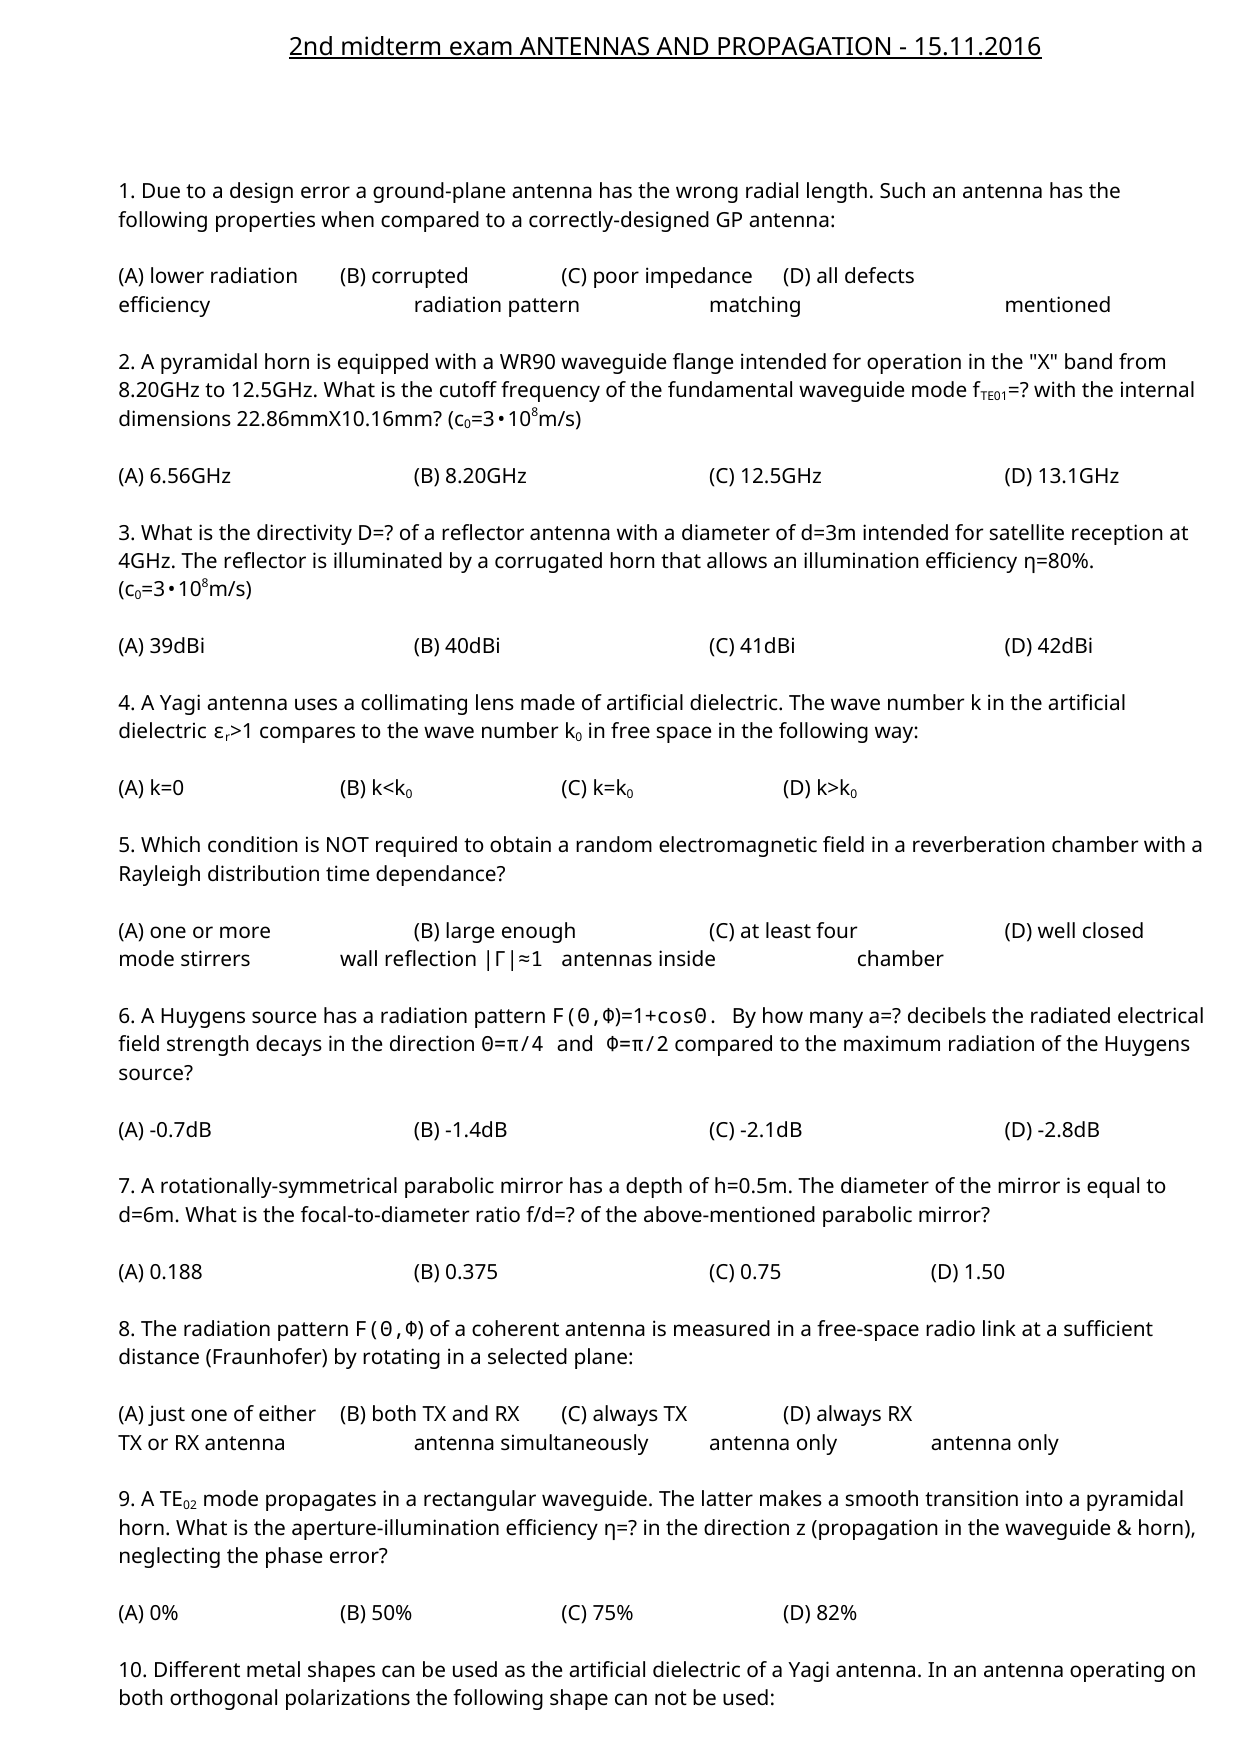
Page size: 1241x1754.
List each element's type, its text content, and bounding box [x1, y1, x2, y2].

text 9. A TE02 mode propagates in a rectangular waveguide. The latter makes a smooth transition into a pyramidal horn. What is the aperture-illumination efficiency η=? in the direction z (propagation in the waveguide & horn), neglecting the phase error? [118, 1484, 1212, 1570]
text (A) -0.7dB (B) -1.4dB (C) -2.1dB (D) -2.8dB [118, 1115, 1212, 1143]
text (A) 0.188 (B) 0.375 (C) 0.75 (D) 1.50 [118, 1257, 1212, 1285]
text 7. A rotationally-symmetrical parabolic mirror has a depth of h=0.5m. The diameter of the mirror is equal to d=6m. What is the focal-to-diameter ratio f/d=? of the above-mentioned parabolic mirror? [118, 1172, 1212, 1228]
text 10. Different metal shapes can be used as the artificial dielectric of a Yagi antenna. In an antenna operating on both orthogonal polarizations the following shape can not be used: [118, 1655, 1212, 1712]
text (A) one or more (B) large enough (C) at least four (D) well closed [118, 916, 1212, 944]
text mode stirrers wall reflection |Γ|≈1 antennas inside chamber [118, 944, 1212, 973]
text 1. Due to a design error a ground-plane antenna has the wrong radial length. Such an antenna has the following properties when compared to a correctly-designed GP antenna: [118, 176, 1212, 233]
text 2nd midterm exam ANTENNAS AND PROPAGATION - 15.11.2016 [118, 28, 1212, 63]
text 6. A Huygens source has a radiation pattern F(Θ,Φ)=1+cosΘ. By how many a=? decibels the radiated electrical field strength decays in the direction Θ=π/4 and Φ=π/2 compared to the maximum radiation of the Huygens source? [118, 1001, 1212, 1086]
text 5. Which condition is NOT required to obtain a random electromagnetic field in a reverberation chamber with a Rayleigh distribution time dependance? [118, 830, 1212, 887]
text TX or RX antenna antenna simultaneously antenna only antenna only [118, 1428, 1212, 1456]
text 2. A pyramidal horn is equipped with a WR90 waveguide flange intended for operation in the "X" band from 8.20GHz to 12.5GHz. What is the cutoff frequency of the fundamental waveguide mode fTE01=? with the internal dimensions 22.86mmX10.16mm? (c0=3•108m/s) [118, 347, 1212, 432]
text 4. A Yagi antenna uses a collimating lens made of artificial dielectric. The wave number k in the artificial dielectric εr>1 compares to the wave number k0 in free space in the following way: [118, 688, 1212, 745]
text (A) 6.56GHz (B) 8.20GHz (C) 12.5GHz (D) 13.1GHz [118, 461, 1212, 489]
text (A) just one of either (B) both TX and RX (C) always TX (D) always RX [118, 1399, 1212, 1428]
text (A) 39dBi (B) 40dBi (C) 41dBi (D) 42dBi [118, 631, 1212, 660]
text efficiency radiation pattern matching mentioned [118, 290, 1212, 318]
text 8. The radiation pattern F(Θ,Φ) of a coherent antenna is measured in a free-space radio link at a sufficient distance (Fraunhofer) by rotating in a selected plane: [118, 1314, 1212, 1371]
text 3. What is the directivity D=? of a reflector antenna with a diameter of d=3m intended for satellite reception at 4GHz. The reflector is illuminated by a corrugated horn that allows an illumination efficiency η=80%. (c0=3•108m/s) [118, 518, 1212, 603]
text (A) 0% (B) 50% (C) 75% (D) 82% [118, 1598, 1212, 1627]
text (A) k=0 (B) k<k0 (C) k=k0 (D) k>k0 [118, 773, 1212, 802]
text (A) lower radiation (B) corrupted (C) poor impedance (D) all defects [118, 262, 1212, 290]
